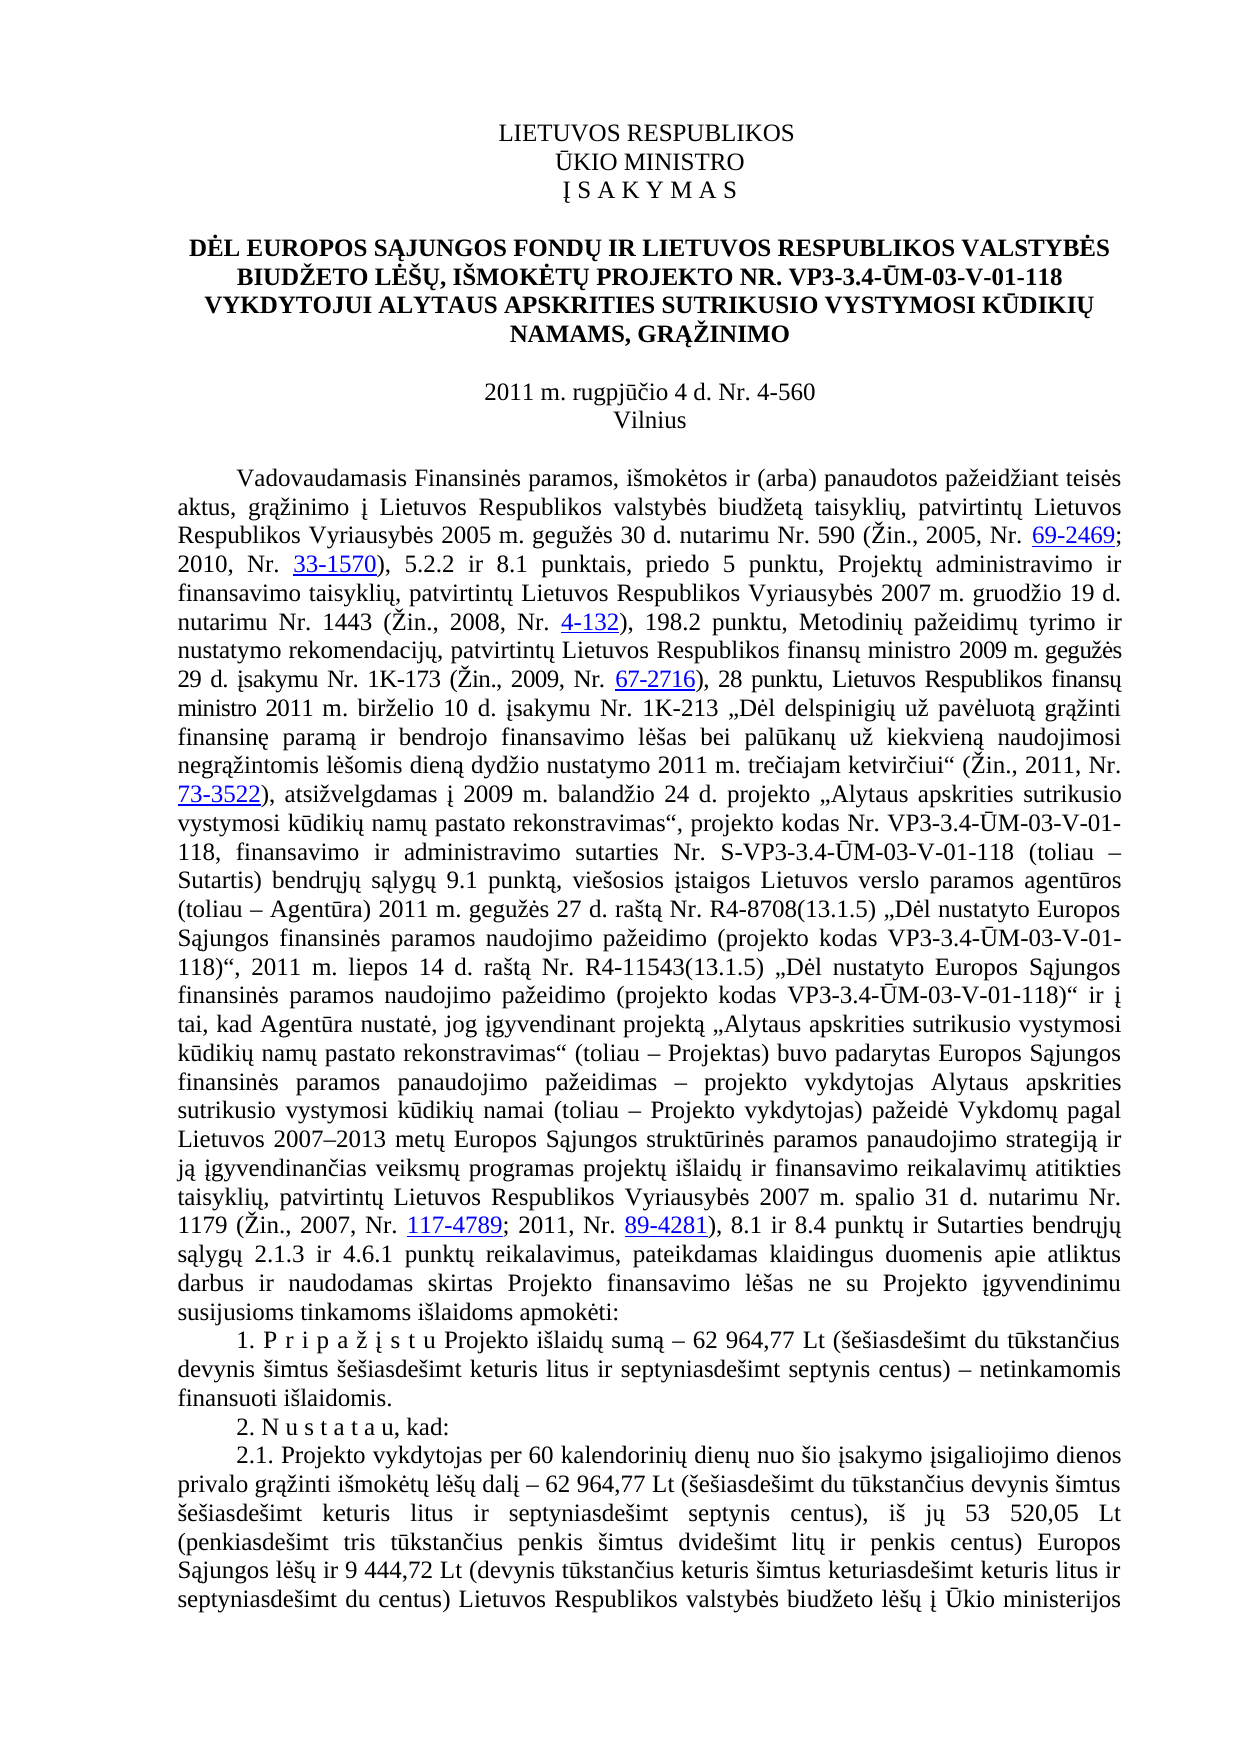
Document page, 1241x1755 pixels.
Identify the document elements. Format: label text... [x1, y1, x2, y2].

text DĖL EUROPOS SĄJUNGOS fondų IR lietuvos respublikos valstybės biudžeto LĖŠŲ, IŠMOKĖTŲ PROJEKTO NR. VP3-3.4-ŪM-03-v-01-118 VYKDYTOJUI aLYTAUS APSKRITIES SUTRIKUSIO VYSTYMOSI KŪDIKIŲ NAMAMS, GRĄŽINIMO [177, 233, 1122, 348]
text 2011 m. rugpjūčio 4 d. Nr. 4-560 [177, 377, 1122, 406]
text ŪKIO MINISTRO [177, 147, 1122, 176]
text LIETUVOS RESPUBLIKOS [177, 118, 1122, 147]
text 2. N u s t a t a u, kad: [177, 1412, 1122, 1441]
text 1. P r i p a ž į s t u Projekto išlaidų sumą – 62 964,77 Lt (šešiasdešimt du tūkstančius devynis šimtus šešiasdešimt keturis litus ir septyniasdešimt septynis centus) – netinkamomis finansuoti išlaidomis. [177, 1326, 1122, 1412]
text 2.1. Projekto vykdytojas per 60 kalendorinių dienų nuo šio įsakymo įsigaliojimo dienos privalo grąžinti išmokėtų lėšų dalį – 62 964,77 Lt (šešiasdešimt du tūkstančius devynis šimtus šešiasdešimt keturis litus ir septyniasdešimt septynis centus), iš jų 53 520,05 Lt (penkiasdešimt tris tūkstančius penkis šimtus dvidešimt litų ir penkis centus) Europos Sąjungos lėšų ir 9 444,72 Lt (devynis tūkstančius keturis šimtus keturiasdešimt keturis litus ir septyniasdešimt du centus) Lietuvos Respublikos valstybės biudžeto lėšų į Ūkio ministerijos [177, 1441, 1122, 1613]
text Į S A K Y M A S [177, 176, 1122, 204]
text Vadovaudamasis Finansinės paramos, išmokėtos ir (arba) panaudotos pažeidžiant teisės aktus, grąžinimo į Lietuvos Respublikos valstybės biudžetą taisyklių, patvirtintų Lietuvos Respublikos Vyriausybės 2005 m. gegužės 30 d. nutarimu Nr. 590 (Žin., 2005, Nr. 69-2469; 2010, Nr. 33-1570), 5.2.2 ir 8.1 punktais, priedo 5 punktu, Projektų administravimo ir finansavimo taisyklių, patvirtintų Lietuvos Respublikos Vyriausybės 2007 m. gruodžio 19 d. nutarimu Nr. 1443 (Žin., 2008, Nr. 4-132), 198.2 punktu, Metodinių pažeidimų tyrimo ir nustatymo rekomendacijų, patvirtintų Lietuvos Respublikos finansų ministro 2009 m. gegužės 29 d. įsakymu Nr. 1K-173 (Žin., 2009, Nr. 67-2716), 28 punktu, Lietuvos Respublikos finansų ministro 2011 m. birželio 10 d. įsakymu Nr. 1K-213 „Dėl delspinigių už pavėluotą grąžinti finansinę paramą ir bendrojo finansavimo lėšas bei palūkanų už kiekvieną naudojimosi negrąžintomis lėšomis dieną dydžio nustatymo 2011 m. trečiajam ketvirčiui“ (Žin., 2011, Nr. 73-3522), atsižvelgdamas į 2009 m. balandžio 24 d. projekto „Alytaus apskrities sutrikusio vystymosi kūdikių namų pastato rekonstravimas“, projekto kodas Nr. VP3-3.4-ŪM-03-V-01-118, finansavimo ir administravimo sutarties Nr. S-VP3-3.4-ŪM-03-V-01-118 (toliau – Sutartis) bendrųjų sąlygų 9.1 punktą, viešosios įstaigos Lietuvos verslo paramos agentūros (toliau – Agentūra) 2011 m. gegužės 27 d. raštą Nr. R4-8708(13.1.5) „Dėl nustatyto Europos Sąjungos finansinės paramos naudojimo pažeidimo (projekto kodas VP3-3.4-ŪM-03-V-01-118)“, 2011 m. liepos 14 d. raštą Nr. R4-11543(13.1.5) „Dėl nustatyto Europos Sąjungos finansinės paramos naudojimo pažeidimo (projekto kodas VP3-3.4-ŪM-03-V-01-118)“ ir į tai, kad Agentūra nustatė, jog įgyvendinant projektą „Alytaus apskrities sutrikusio vystymosi kūdikių namų pastato rekonstravimas“ (toliau – Projektas) buvo padarytas Europos Sąjungos finansinės paramos panaudojimo pažeidimas – projekto vykdytojas Alytaus apskrities sutrikusio vystymosi kūdikių namai (toliau – Projekto vykdytojas) pažeidė Vykdomų pagal Lietuvos 2007–2013 metų Europos Sąjungos struktūrinės paramos panaudojimo strategiją ir ją įgyvendinančias veiksmų programas projektų išlaidų ir finansavimo reikalavimų atitikties taisyklių, patvirtintų Lietuvos Respublikos Vyriausybės 2007 m. spalio 31 d. nutarimu Nr. 1179 (Žin., 2007, Nr. 117-4789; 2011, Nr. 89-4281), 8.1 ir 8.4 punktų ir Sutarties bendrųjų sąlygų 2.1.3 ir 4.6.1 punktų reikalavimus, pateikdamas klaidingus duomenis apie atliktus darbus ir naudodamas skirtas Projekto finansavimo lėšas ne su Projekto įgyvendinimu susijusioms tinkamoms išlaidoms apmokėti: [177, 463, 1122, 1326]
text Vilnius [177, 406, 1122, 434]
